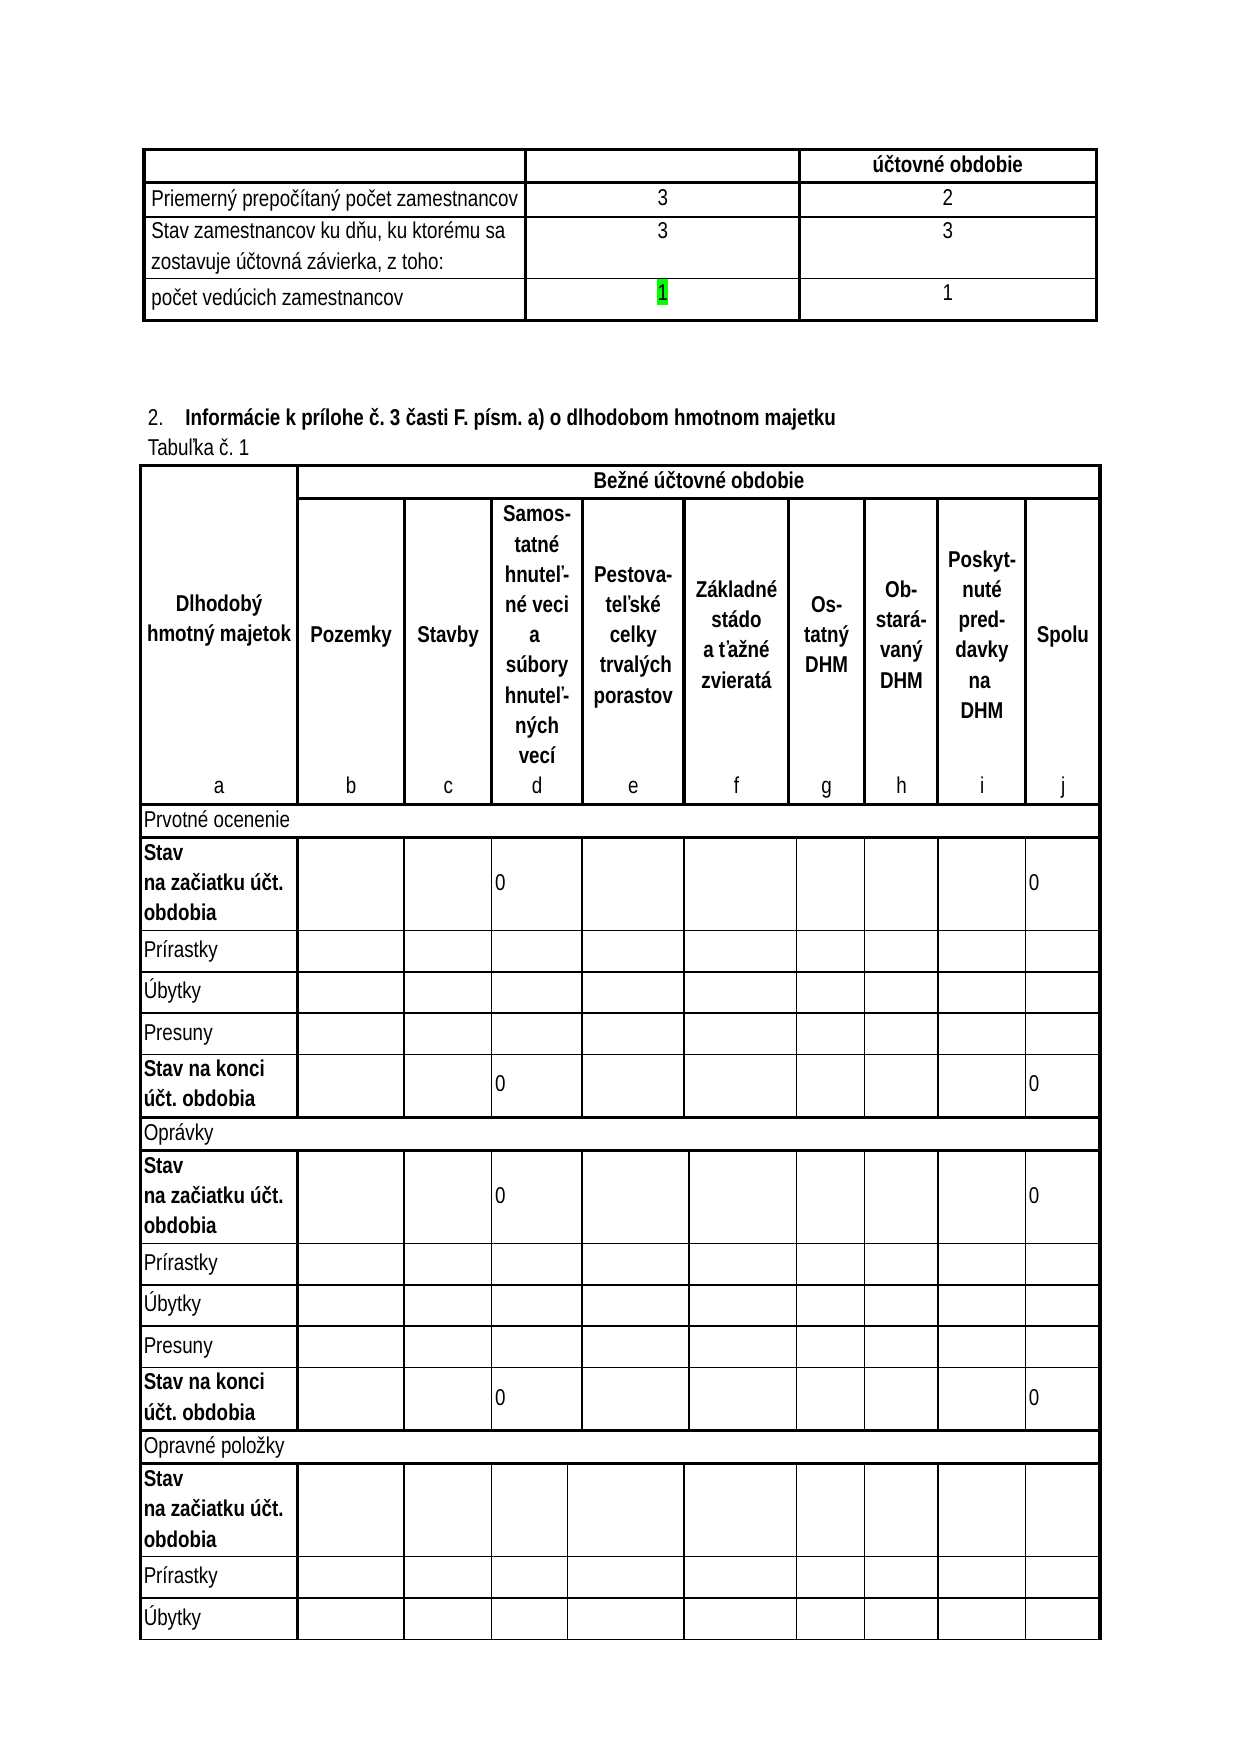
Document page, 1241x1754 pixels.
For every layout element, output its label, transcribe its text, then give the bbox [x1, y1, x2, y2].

table_cell [405, 1286, 491, 1325]
table_cell Presuny [142, 1327, 296, 1367]
table_cell [405, 1368, 491, 1429]
table_cell 1 [801, 279, 1095, 319]
table_cell [939, 1244, 1025, 1284]
table_cell [939, 1557, 1025, 1597]
table_cell Stavby [406, 500, 490, 772]
table_cell d [493, 772, 581, 802]
table_cell [492, 1014, 581, 1054]
table_cell [865, 1014, 937, 1054]
table_cell [685, 1557, 796, 1597]
table_cell [1026, 931, 1098, 971]
table_cell [405, 1014, 491, 1054]
table_cell [299, 1368, 403, 1429]
table_cell [1026, 1244, 1098, 1284]
table_cell [797, 931, 864, 971]
table_cell [405, 1152, 491, 1243]
table_cell [939, 1599, 1025, 1638]
table_cell [1026, 1465, 1098, 1556]
table_cell [797, 1465, 864, 1556]
table_header Dlhodobý hmotný majetok [142, 467, 296, 772]
table_cell [405, 1599, 491, 1638]
table_cell [568, 1557, 683, 1597]
table_cell b [299, 772, 403, 802]
table_cell [939, 1465, 1025, 1556]
table_cell [492, 973, 581, 1012]
table_cell [939, 931, 1025, 971]
table_cell [865, 1465, 937, 1556]
table_cell [583, 1327, 688, 1367]
table_cell [405, 1557, 491, 1597]
table_cell Spolu [1027, 500, 1098, 772]
table_cell [865, 1327, 937, 1367]
table_cell Úbytky [142, 973, 296, 1012]
table_cell Opravné položky [142, 1432, 1098, 1462]
table_cell Poskyt-nuté pred-davky na DHM [939, 500, 1024, 772]
table_cell [299, 1055, 403, 1116]
table_cell [690, 1244, 796, 1284]
table_cell [405, 1327, 491, 1367]
table_cell [492, 1599, 567, 1638]
table_cell [299, 1286, 403, 1325]
table_cell [583, 1244, 688, 1284]
table_cell [690, 1368, 796, 1429]
table_cell [865, 1368, 937, 1429]
table_cell [1026, 1286, 1098, 1325]
table_cell 3 [527, 184, 798, 216]
table_cell [797, 1368, 864, 1429]
table_cell [690, 1327, 796, 1367]
table_cell [939, 1327, 1025, 1367]
table_cell Stav na začiatku účt. obdobia [142, 1152, 296, 1243]
table_cell [939, 839, 1025, 929]
table_cell [865, 1152, 937, 1243]
table_cell [492, 1465, 567, 1556]
table_cell j [1027, 772, 1098, 802]
table_cell [299, 839, 403, 929]
table_cell [583, 839, 683, 929]
table_header [527, 151, 798, 181]
table_cell 0 [1026, 1368, 1098, 1429]
table_cell Stav zamestnancov ku dňu, ku ktorému sa zostavuje účtovná závierka, z toho: [146, 218, 524, 278]
table_cell Pozemky [299, 500, 403, 772]
table_cell [685, 973, 796, 1012]
table_cell [865, 1055, 937, 1116]
table_cell [865, 931, 937, 971]
table_cell a [142, 772, 296, 802]
table_cell g [790, 772, 863, 802]
table_cell Stav na začiatku účt. obdobia [142, 839, 296, 929]
table_cell [583, 1286, 688, 1325]
table_cell [797, 973, 864, 1012]
table_cell [939, 1055, 1025, 1116]
table_cell [797, 1327, 864, 1367]
table_cell [299, 1557, 403, 1597]
table_cell Prírastky [142, 931, 296, 971]
table_cell [685, 1465, 796, 1556]
table_cell h [866, 772, 936, 802]
table_cell [568, 1599, 683, 1638]
table_cell Stav na začiatku účt. obdobia [142, 1465, 296, 1556]
table_cell [690, 1286, 796, 1325]
table_header [146, 151, 524, 181]
table_cell 3 [527, 218, 798, 278]
table_cell [583, 1152, 688, 1243]
table_cell e [584, 772, 682, 802]
table_cell [865, 839, 937, 929]
table_cell [492, 1244, 581, 1284]
table_cell 0 [492, 1055, 581, 1116]
table_cell [939, 973, 1025, 1012]
table_cell [690, 1152, 796, 1243]
table_cell [405, 839, 491, 929]
table_cell [1026, 1599, 1098, 1638]
table_cell [405, 931, 491, 971]
table_cell [797, 1055, 864, 1116]
table_cell [299, 1244, 403, 1284]
table_cell [865, 973, 937, 1012]
table_cell [797, 1557, 864, 1597]
table_cell [492, 1286, 581, 1325]
table_cell Os-tatný DHM [790, 500, 863, 772]
table_cell [797, 839, 864, 929]
table_cell 3 [801, 218, 1095, 278]
table_cell [299, 931, 403, 971]
table_cell [583, 1014, 683, 1054]
table_header účtovné obdobie [801, 151, 1095, 181]
table_cell [299, 1327, 403, 1367]
table_cell [405, 1244, 491, 1284]
table_cell Stav na konci účt. obdobia [142, 1055, 296, 1116]
table_cell Presuny [142, 1014, 296, 1054]
table_cell Prvotné ocenenie [142, 806, 1098, 836]
table_cell [939, 1368, 1025, 1429]
table_cell [299, 1465, 403, 1556]
table_cell [583, 1055, 683, 1116]
table_cell 0 [1026, 1055, 1098, 1116]
table_cell [299, 973, 403, 1012]
table_cell [865, 1557, 937, 1597]
table_cell Základné stádo a ťažné zvieratá [686, 500, 787, 772]
table_cell [583, 1368, 688, 1429]
table_cell [685, 1014, 796, 1054]
table_cell [797, 1286, 864, 1325]
table_cell [299, 1152, 403, 1243]
table_cell [939, 1014, 1025, 1054]
table_cell Prírastky [142, 1557, 296, 1597]
table_cell Ob-stará-vaný DHM [866, 500, 936, 772]
table_cell [1026, 973, 1098, 1012]
table_cell [685, 931, 796, 971]
table_cell f [686, 772, 787, 802]
table_cell 0 [492, 1368, 581, 1429]
table_cell [299, 1599, 403, 1638]
table_cell Úbytky [142, 1599, 296, 1638]
list Informácie k prílohe č. 3 časti F. písm. a) o dlhodobom hmotnom majetku [148, 403, 1093, 430]
table_cell [797, 1244, 864, 1284]
table_cell [583, 973, 683, 1012]
table_cell [797, 1152, 864, 1243]
table_cell [865, 1244, 937, 1284]
table_cell [568, 1465, 683, 1556]
table_cell 2 [801, 184, 1095, 216]
table_cell [685, 1055, 796, 1116]
table_cell [299, 1014, 403, 1054]
table_cell [492, 1557, 567, 1597]
table_cell [492, 931, 581, 971]
table_cell 0 [1026, 839, 1098, 929]
table_cell [1026, 1557, 1098, 1597]
table_cell [492, 1327, 581, 1367]
table_cell c [406, 772, 490, 802]
table_header Bežné účtovné obdobie [299, 467, 1098, 497]
table_cell Úbytky [142, 1286, 296, 1325]
table_cell [405, 1465, 491, 1556]
table_cell 0 [492, 839, 581, 929]
table_cell počet vedúcich zamestnancov [146, 279, 524, 319]
table_cell [797, 1014, 864, 1054]
table_cell i [939, 772, 1024, 802]
table_cell Pestova-teľské celky trvalých porastov [584, 500, 682, 772]
text Tabuľka č. 1 [148, 434, 1093, 460]
table_cell [939, 1286, 1025, 1325]
table_cell 1 [527, 279, 798, 319]
table_cell 0 [1026, 1152, 1098, 1243]
table_cell Prírastky [142, 1244, 296, 1284]
table_cell [405, 973, 491, 1012]
table_cell [797, 1599, 864, 1638]
table_cell [1026, 1327, 1098, 1367]
table_cell [939, 1152, 1025, 1243]
table_cell Oprávky [142, 1119, 1098, 1149]
table_cell [405, 1055, 491, 1116]
table_cell [1026, 1014, 1098, 1054]
table_cell [583, 931, 683, 971]
table_cell [685, 839, 796, 929]
table_cell [685, 1599, 796, 1638]
table_cell [865, 1286, 937, 1325]
table_cell 0 [492, 1152, 581, 1243]
table_cell [865, 1599, 937, 1638]
table_cell Samos-tatné hnuteľ-né veci a súbory hnuteľ-ných vecí [493, 500, 581, 772]
table_cell Stav na konci účt. obdobia [142, 1368, 296, 1429]
table_cell Priemerný prepočítaný počet zamestnancov [146, 184, 524, 216]
